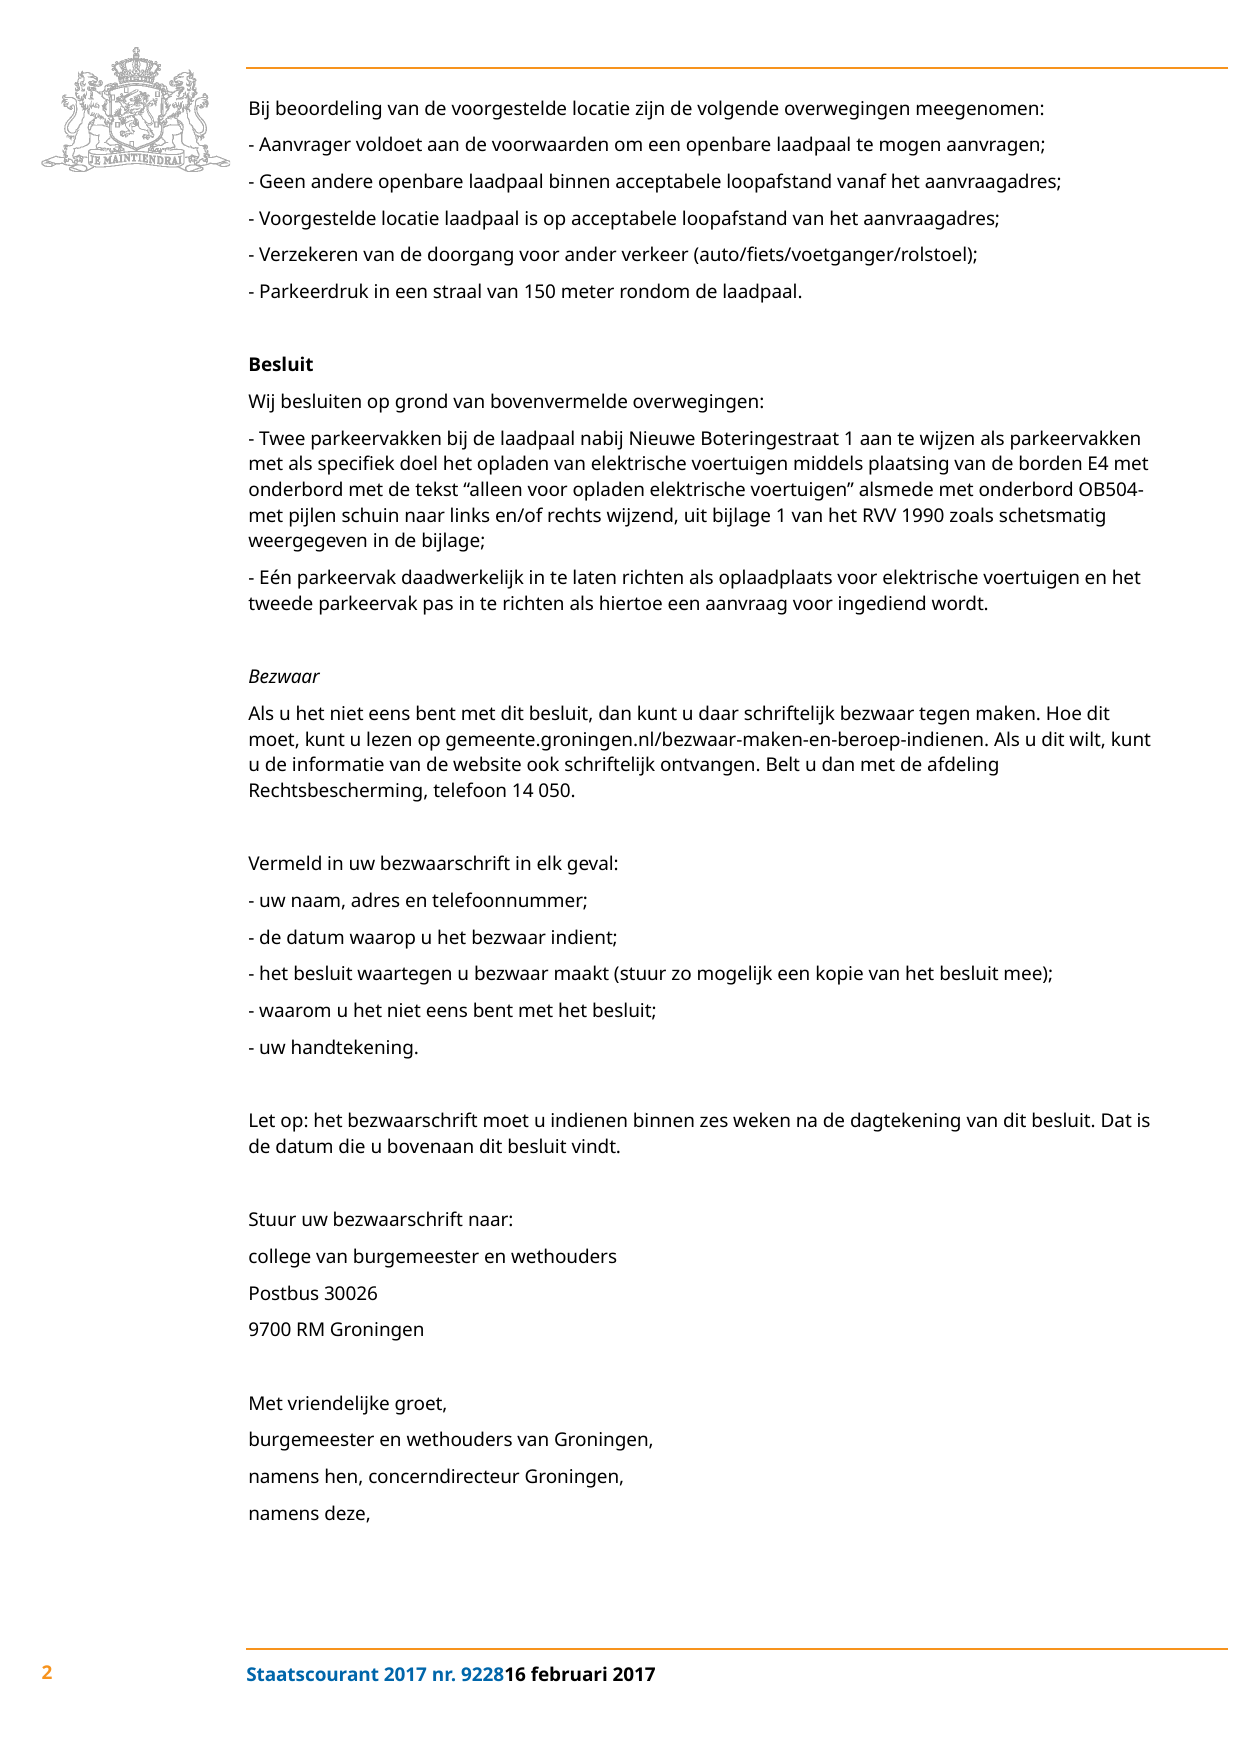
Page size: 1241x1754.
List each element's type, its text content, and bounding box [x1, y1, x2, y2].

text Vermeld in uw bezwaarschrift in elk geval: [248, 851, 1152, 876]
text Besluit [248, 351, 1152, 377]
text 9700 RM Groningen [248, 1316, 1152, 1342]
text - Eén parkeervak daadwerkelijk in te laten richten als oplaadplaats voor elektrische voertuigen en het tweede parkeervak pas in te richten als hiertoe een aanvraag voor ingediend wordt. [248, 564, 1152, 616]
text - Verzekeren van de doorgang voor ander verkeer (auto/fiets/voetganger/rolstoel); [248, 241, 1152, 267]
picture [41, 47, 231, 172]
text Postbus 30026 [248, 1280, 1152, 1305]
text - waarom u het niet eens bent met het besluit; [248, 997, 1152, 1023]
text - uw handtekening. [248, 1034, 1152, 1060]
text - de datum waarop u het bezwaar indient; [248, 924, 1152, 950]
text Stuur uw bezwaarschrift naar: [248, 1206, 1152, 1232]
text namens hen, concerndirecteur Groningen, [248, 1463, 1152, 1489]
text Let op: het bezwaarschrift moet u indienen binnen zes weken na de dagtekening van dit besluit. Dat is de datum die u bovenaan dit besluit vindt. [248, 1107, 1152, 1159]
text college van burgemeester en wethouders [248, 1243, 1152, 1269]
text Bezwaar [248, 663, 1152, 689]
text namens deze, [248, 1500, 1152, 1525]
text - Voorgestelde locatie laadpaal is op acceptabele loopafstand van het aanvraagadres; [248, 205, 1152, 231]
text Met vriendelijke groet, [248, 1390, 1152, 1415]
text Als u het niet eens bent met dit besluit, dan kunt u daar schriftelijk bezwaar tegen maken. Hoe dit moet, kunt u lezen op gemeente.groningen.nl/bezwaar-maken-en-beroep-indienen. Als u dit wilt, kunt u de informatie van de website ook schriftelijk ontvangen. Belt u dan met de afdeling Rechtsbescherming, telefoon 14 050. [248, 700, 1152, 803]
text - uw naam, adres en telefoonnummer; [248, 887, 1152, 913]
text burgemeester en wethouders van Groningen, [248, 1426, 1152, 1452]
text - het besluit waartegen u bezwaar maakt (stuur zo mogelijk een kopie van het besluit mee); [248, 961, 1152, 986]
text - Twee parkeervakken bij de laadpaal nabij Nieuwe Boteringestraat 1 aan te wijzen als parkeervakken met als specifiek doel het opladen van elektrische voertuigen middels plaatsing van de borden E4 met onderbord met de tekst “alleen voor opladen elektrische voertuigen” alsmede met onderbord OB504- met pijlen schuin naar links en/of rechts wijzend, uit bijlage 1 van het RVV 1990 zoals schetsmatig weergegeven in de bijlage; [248, 425, 1152, 553]
text Wij besluiten op grond van bovenvermelde overwegingen: [248, 388, 1152, 414]
text - Geen andere openbare laadpaal binnen acceptabele loopafstand vanaf het aanvraagadres; [248, 168, 1152, 194]
text Bij beoordeling van de voorgestelde locatie zijn de volgende overwegingen meegenomen: [248, 95, 1152, 121]
text - Parkeerdruk in een straal van 150 meter rondom de laadpaal. [248, 278, 1152, 304]
text - Aanvrager voldoet aan de voorwaarden om een openbare laadpaal te mogen aanvragen; [248, 131, 1152, 157]
